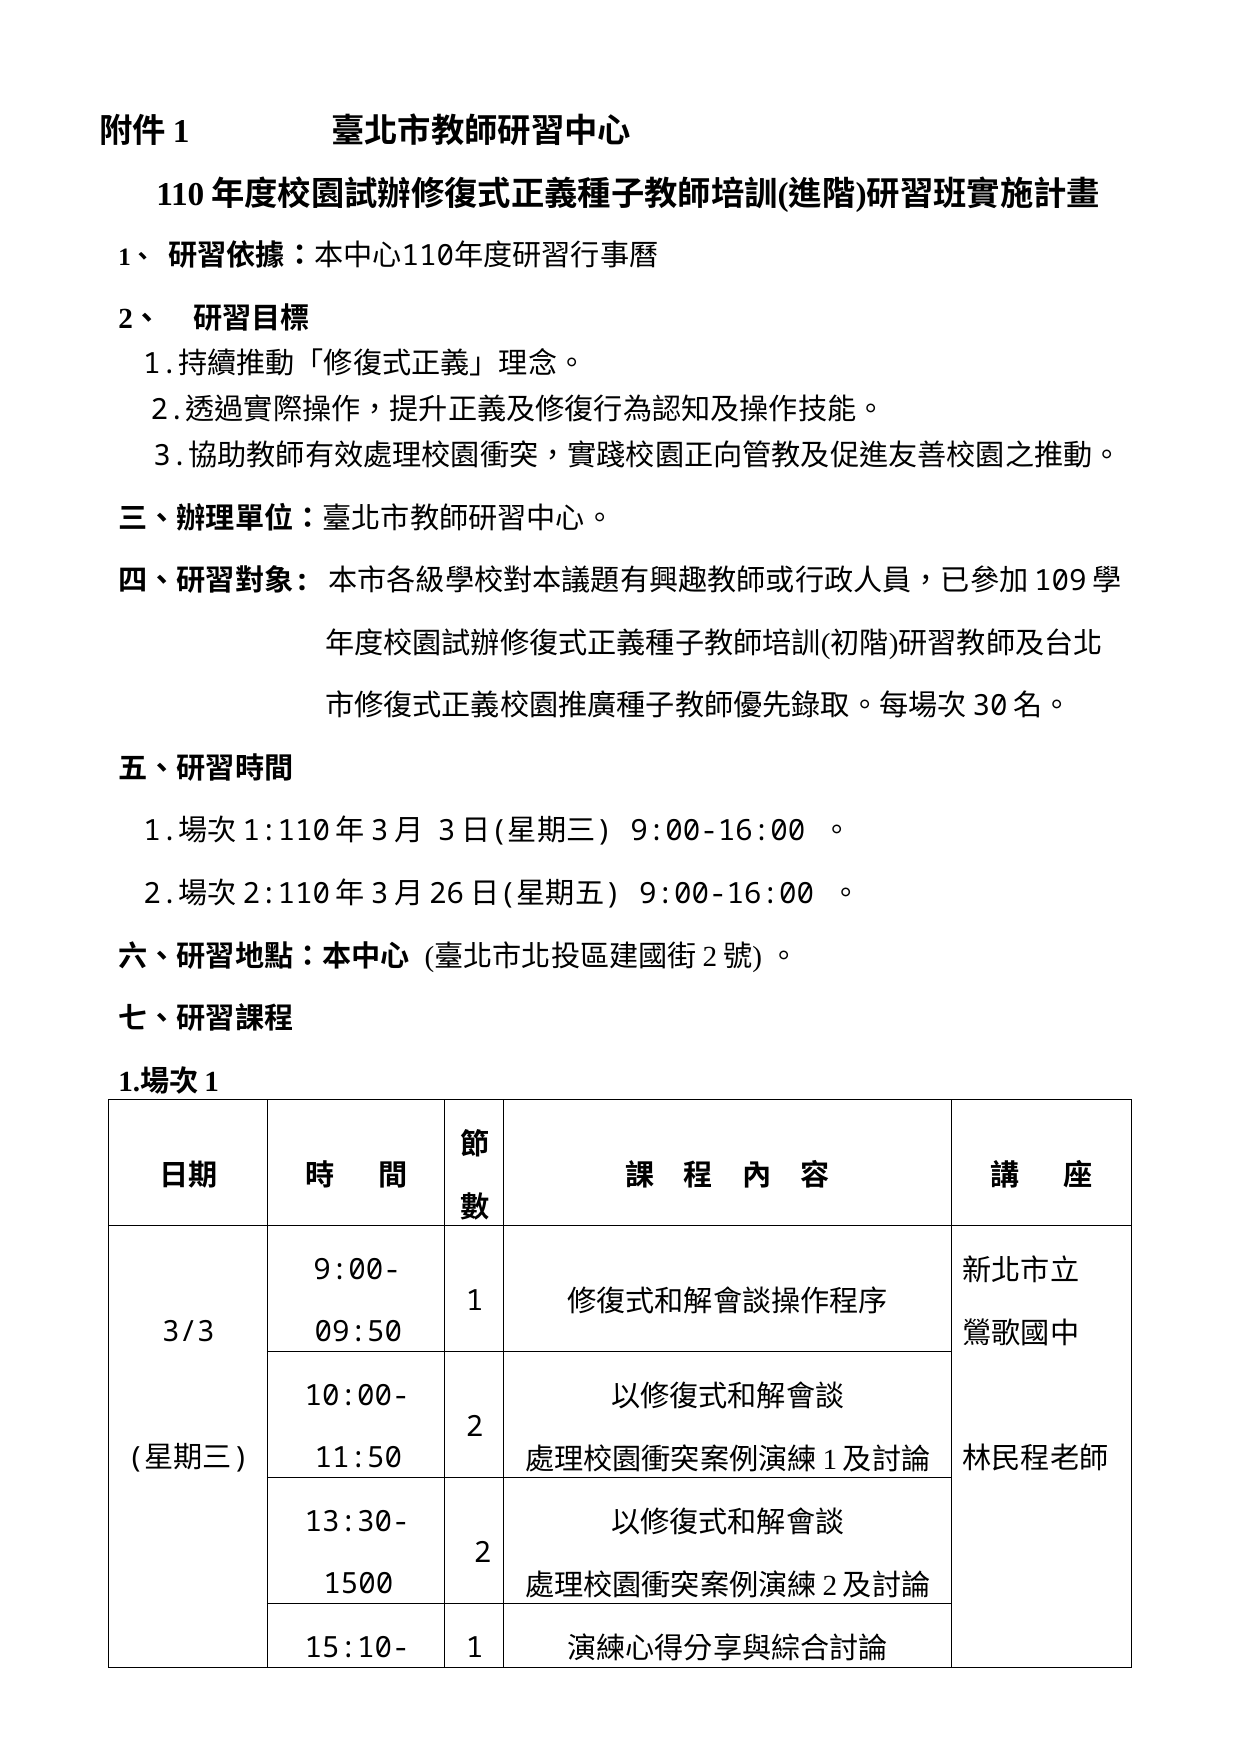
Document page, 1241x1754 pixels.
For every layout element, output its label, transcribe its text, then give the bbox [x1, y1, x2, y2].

table_cell 10:00-11:50 [268, 1352, 444, 1477]
text 四、研習對象: 本市各級學校對本議題有興趣教師或行政人員，已參加109學年度校園試辦修復式正義種子教師培訓(初階)研習教師及台北市修復式正義校園推廣種子教師優先錄取。每場次30名。 [118, 537, 1122, 724]
text 五、研習時間 [118, 724, 1122, 787]
list 研習目標 [118, 274, 1122, 337]
text 1.場次1:110年3月 3日(星期三) 9:00-16:00 。 [143, 787, 1122, 849]
table_cell 修復式和解會談操作程序 [504, 1226, 951, 1351]
text 110年度校園試辦修復式正義種子教師培訓(進階)研習班實施計畫 [99, 149, 1156, 212]
table_header 日期 [109, 1100, 267, 1225]
text 3.協助教師有效處理校園衝突，實踐校園正向管教及促進友善校園之推動。 [118, 428, 1122, 474]
text 三、辦理單位：臺北市教師研習中心。 [118, 474, 1122, 537]
table_header 節數 [445, 1100, 503, 1225]
table_cell 新北市立 鶯歌國中 林民程老師 [952, 1226, 1131, 1667]
table_cell 演練心得分享與綜合討論 [504, 1604, 951, 1667]
text 七、研習課程 [118, 974, 1122, 1037]
table_cell 15:10- [268, 1604, 444, 1667]
table_cell 3/3 (星期三) [109, 1226, 267, 1667]
text 附件1 臺北市教師研習中心 [99, 87, 1156, 149]
table_header 課 程 內 容 [504, 1100, 951, 1225]
table_cell 1 [445, 1604, 503, 1667]
table_cell 9:00-09:50 [268, 1226, 444, 1351]
table_header 時 間 [268, 1100, 444, 1225]
list 研習依據：本中心110年度研習行事曆 [118, 212, 1131, 274]
text 2.透過實際操作，提升正義及修復行為認知及操作技能。 [115, 382, 1122, 428]
table_cell 13:30-1500 [268, 1478, 444, 1603]
text 1.持續推動「修復式正義」理念。 [143, 337, 1122, 382]
text 2.場次2:110年3月26日(星期五) 9:00-16:00 。 [143, 849, 1122, 912]
text 六、研習地點：本中心 (臺北市北投區建國街2號) 。 [118, 912, 1122, 974]
table_cell 2 [445, 1352, 503, 1477]
table_cell 1 [445, 1226, 503, 1351]
table_header 講 座 [952, 1100, 1131, 1225]
table_cell 2 [445, 1478, 503, 1603]
text 1.場次1 [118, 1037, 1122, 1099]
table_cell 以修復式和解會談 處理校園衝突案例演練2及討論 [504, 1478, 951, 1603]
table_cell 以修復式和解會談 處理校園衝突案例演練1及討論 [504, 1352, 951, 1477]
